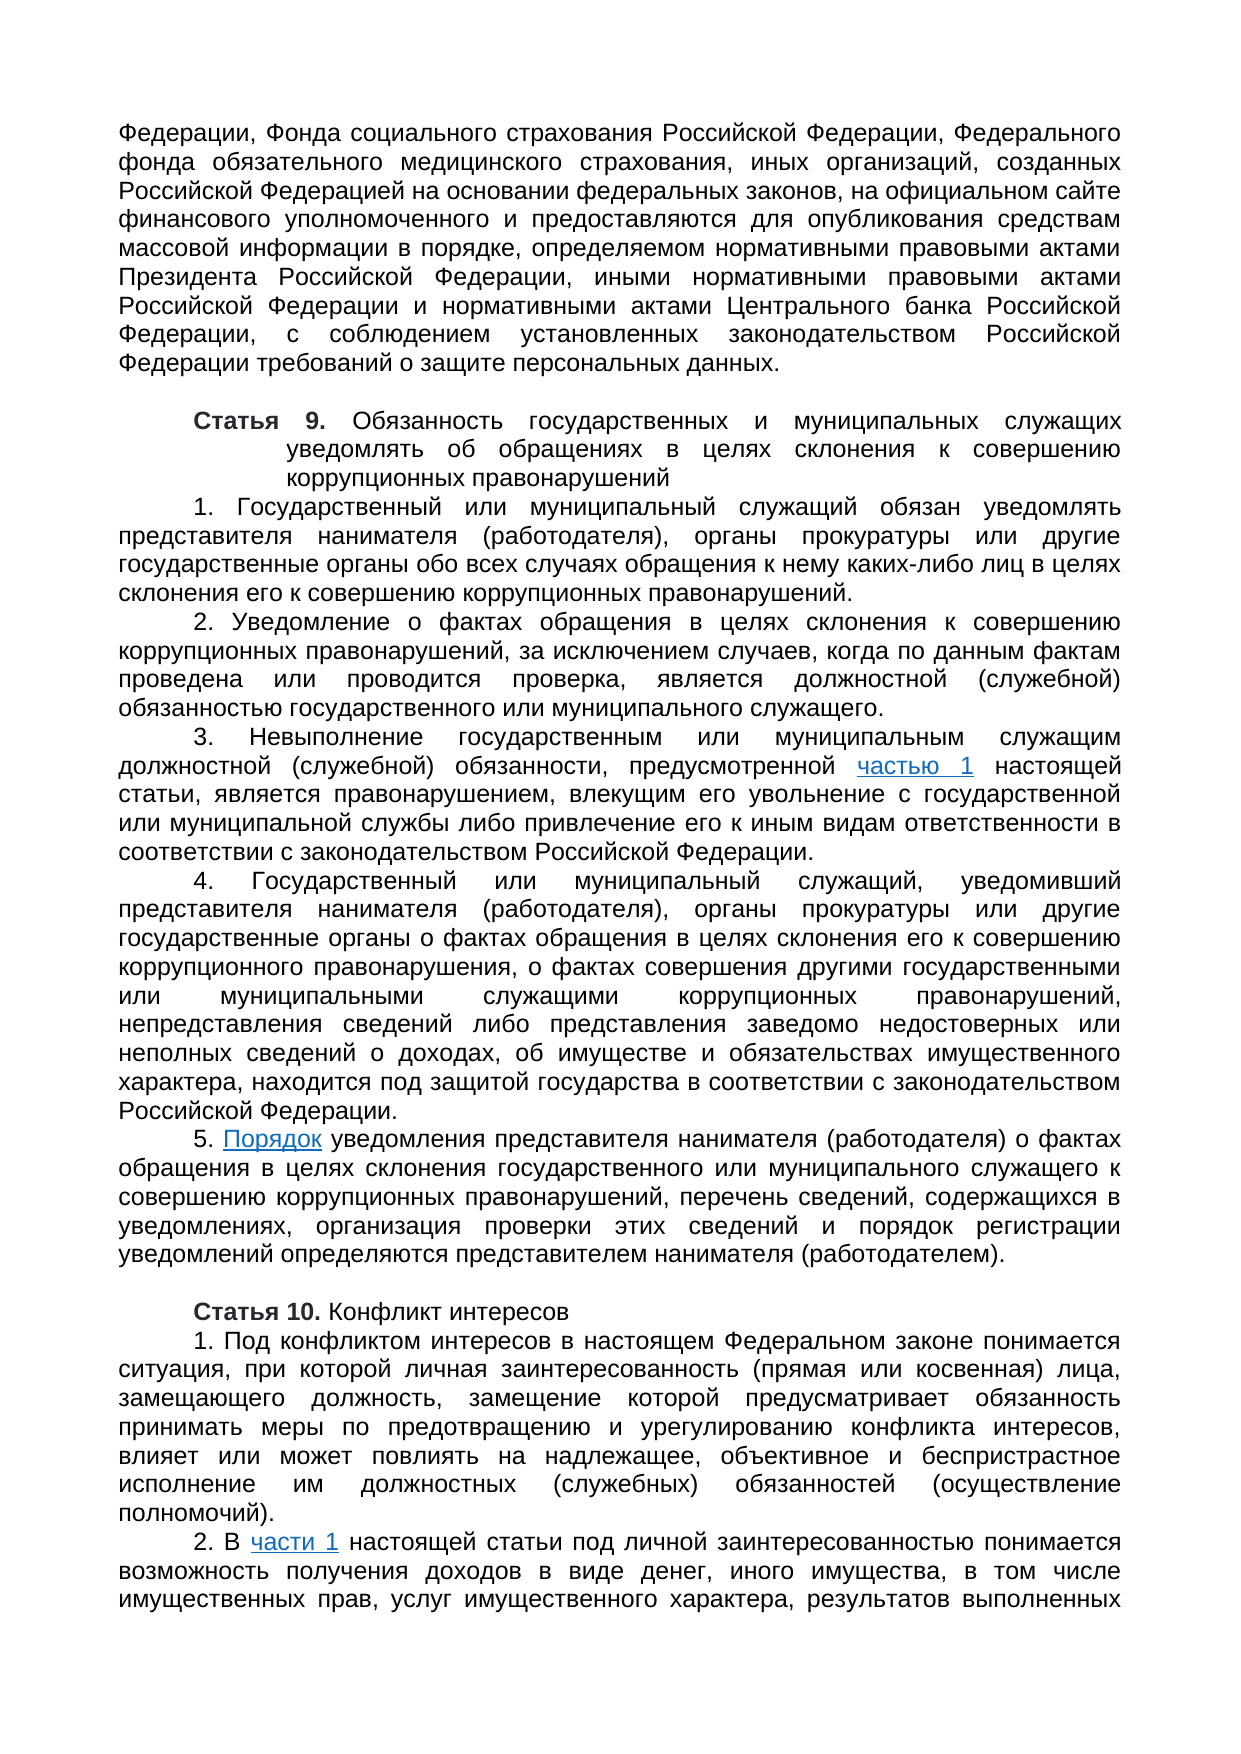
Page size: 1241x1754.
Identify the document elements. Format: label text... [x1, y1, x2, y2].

text Статья 9. Обязанность государственных и муниципальных служащих уведомлять об обращениях в целях склонения к совершению коррупционных правонарушений [193, 406, 1122, 492]
text 5. Порядок уведомления представителя нанимателя (работодателя) о фактах обращения в целях склонения государственного или муниципального служащего к совершению коррупционных правонарушений, перечень сведений, содержащихся в уведомлениях, организация проверки этих сведений и порядок регистрации уведомлений определяются представителем нанимателя (работодателем). [118, 1124, 1122, 1268]
text 3. Невыполнение государственным или муниципальным служащим должностной (служебной) обязанности, предусмотренной частью 1 настоящей статьи, является правонарушением, влекущим его увольнение с государственной или муниципальной службы либо привлечение его к иным видам ответственности в соответствии с законодательством Российской Федерации. [118, 722, 1122, 866]
text Статья 10. Конфликт интересов [193, 1297, 1122, 1326]
text 1. Под конфликтом интересов в настоящем Федеральном законе понимается ситуация, при которой личная заинтересованность (прямая или косвенная) лица, замещающего должность, замещение которой предусматривает обязанность принимать меры по предотвращению и урегулированию конфликта интересов, влияет или может повлиять на надлежащее, объективное и беспристрастное исполнение им должностных (служебных) обязанностей (осуществление полномочий). [118, 1326, 1122, 1527]
text 2. В части 1 настоящей статьи под личной заинтересованностью понимается возможность получения доходов в виде денег, иного имущества, в том числе имущественных прав, услуг имущественного характера, результатов выполненных [118, 1527, 1122, 1613]
text Федерации, Фонда социального страхования Российской Федерации, Федерального фонда обязательного медицинского страхования, иных организаций, созданных Российской Федерацией на основании федеральных законов, на официальном сайте финансового уполномоченного и предоставляются для опубликования средствам массовой информации в порядке, определяемом нормативными правовыми актами Президента Российской Федерации, иными нормативными правовыми актами Российской Федерации и нормативными актами Центрального банка Российской Федерации, с соблюдением установленных законодательством Российской Федерации требований о защите персональных данных. [118, 118, 1122, 377]
text 2. Уведомление о фактах обращения в целях склонения к совершению коррупционных правонарушений, за исключением случаев, когда по данным фактам проведена или проводится проверка, является должностной (служебной) обязанностью государственного или муниципального служащего. [118, 607, 1122, 722]
text 4. Государственный или муниципальный служащий, уведомивший представителя нанимателя (работодателя), органы прокуратуры или другие государственные органы о фактах обращения в целях склонения его к совершению коррупционного правонарушения, о фактах совершения другими государственными или муниципальными служащими коррупционных правонарушений, непредставления сведений либо представления заведомо недостоверных или неполных сведений о доходах, об имуществе и обязательствах имущественного характера, находится под защитой государства в соответствии с законодательством Российской Федерации. [118, 866, 1122, 1124]
text 1. Государственный или муниципальный служащий обязан уведомлять представителя нанимателя (работодателя), органы прокуратуры или другие государственные органы обо всех случаях обращения к нему каких-либо лиц в целях склонения его к совершению коррупционных правонарушений. [118, 492, 1122, 607]
